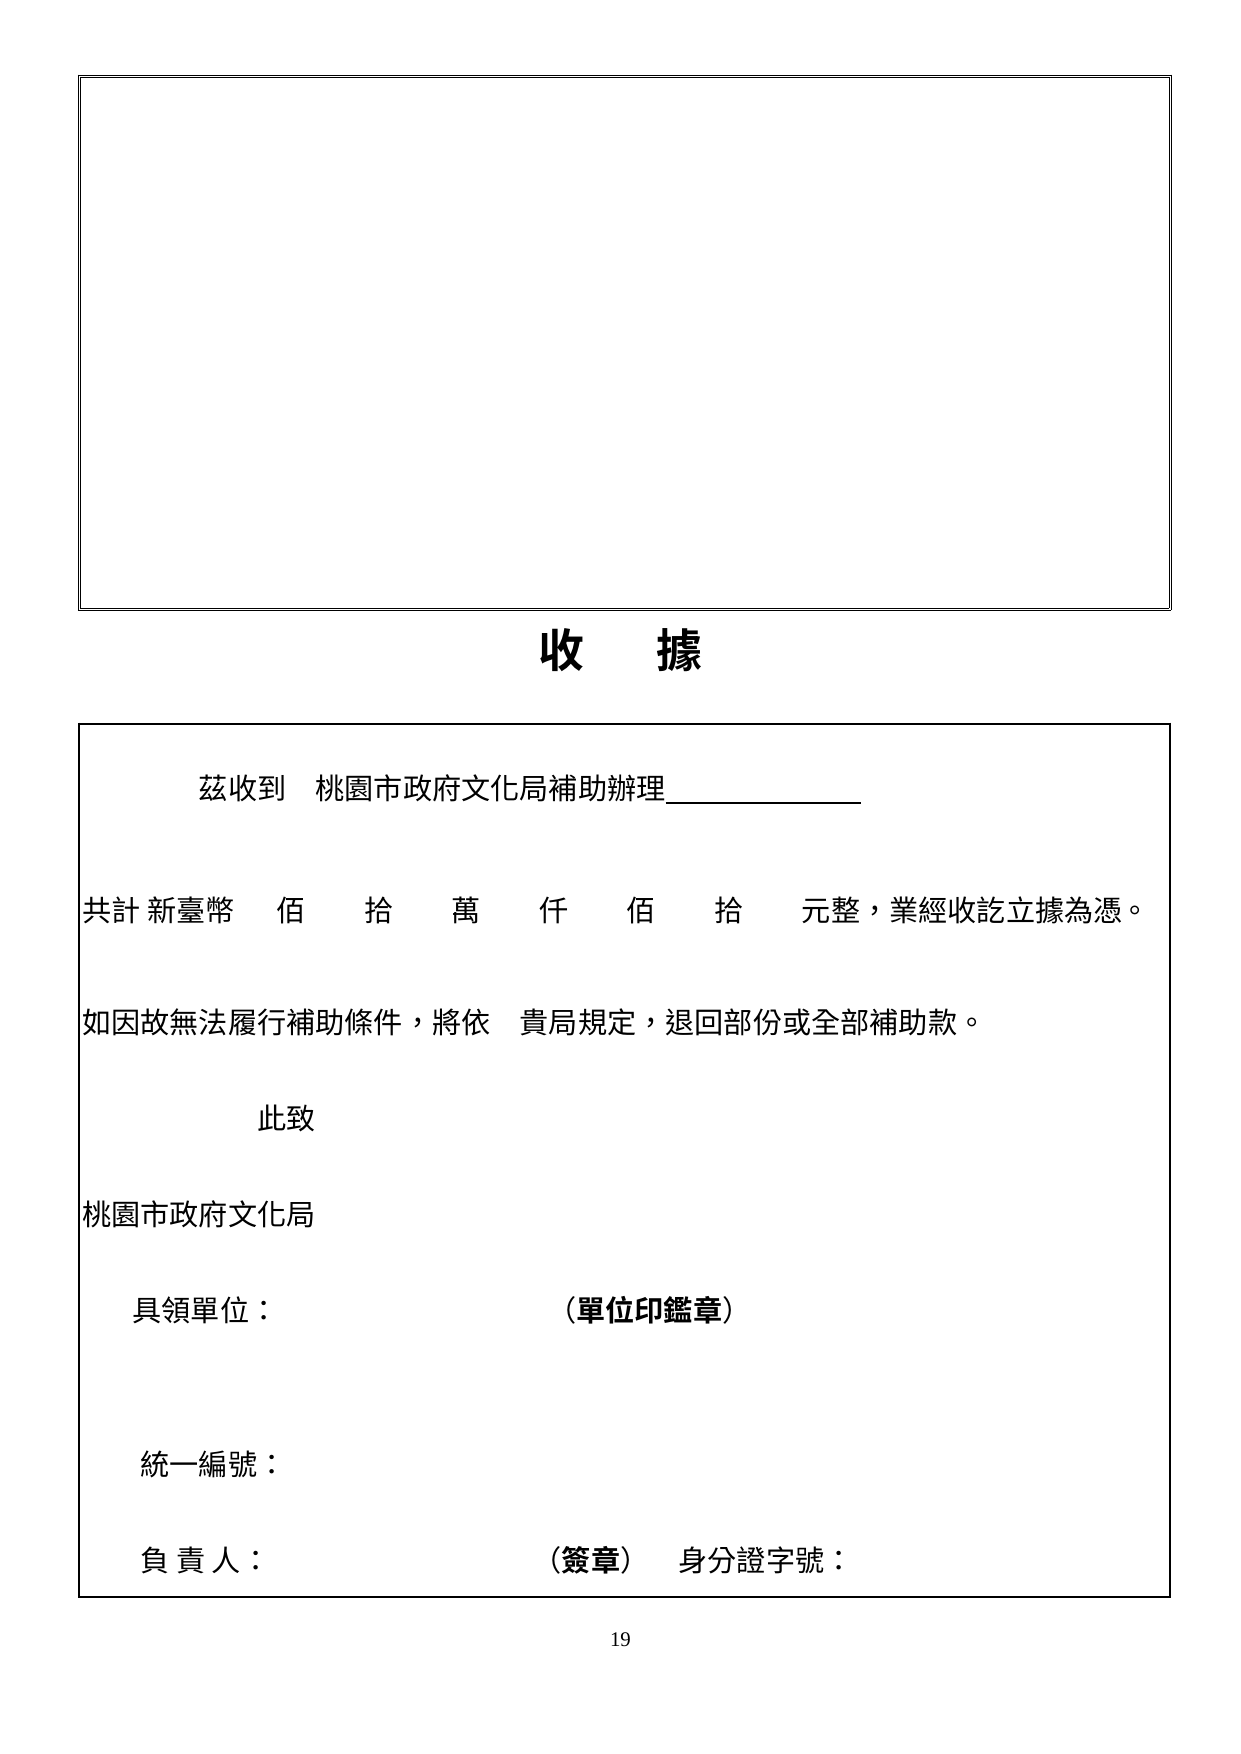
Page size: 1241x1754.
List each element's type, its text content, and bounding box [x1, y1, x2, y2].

text 收 據 [118, 611, 1122, 685]
table_header 茲收到 桃園市政府文化局補助辦理 共計 新臺幣 佰 拾 萬 仟 佰 拾 元整，業經收訖立據為憑。 如因故無法履行補助條件，將依 貴局規定，退回部份或全部補助款。 此致 桃園市政府文化局 具領單位： （單位印鑑章） 統一編號： 負 責 人： （簽章） 身分證字號： [80, 725, 1169, 1596]
table_cell [81, 78, 1169, 608]
